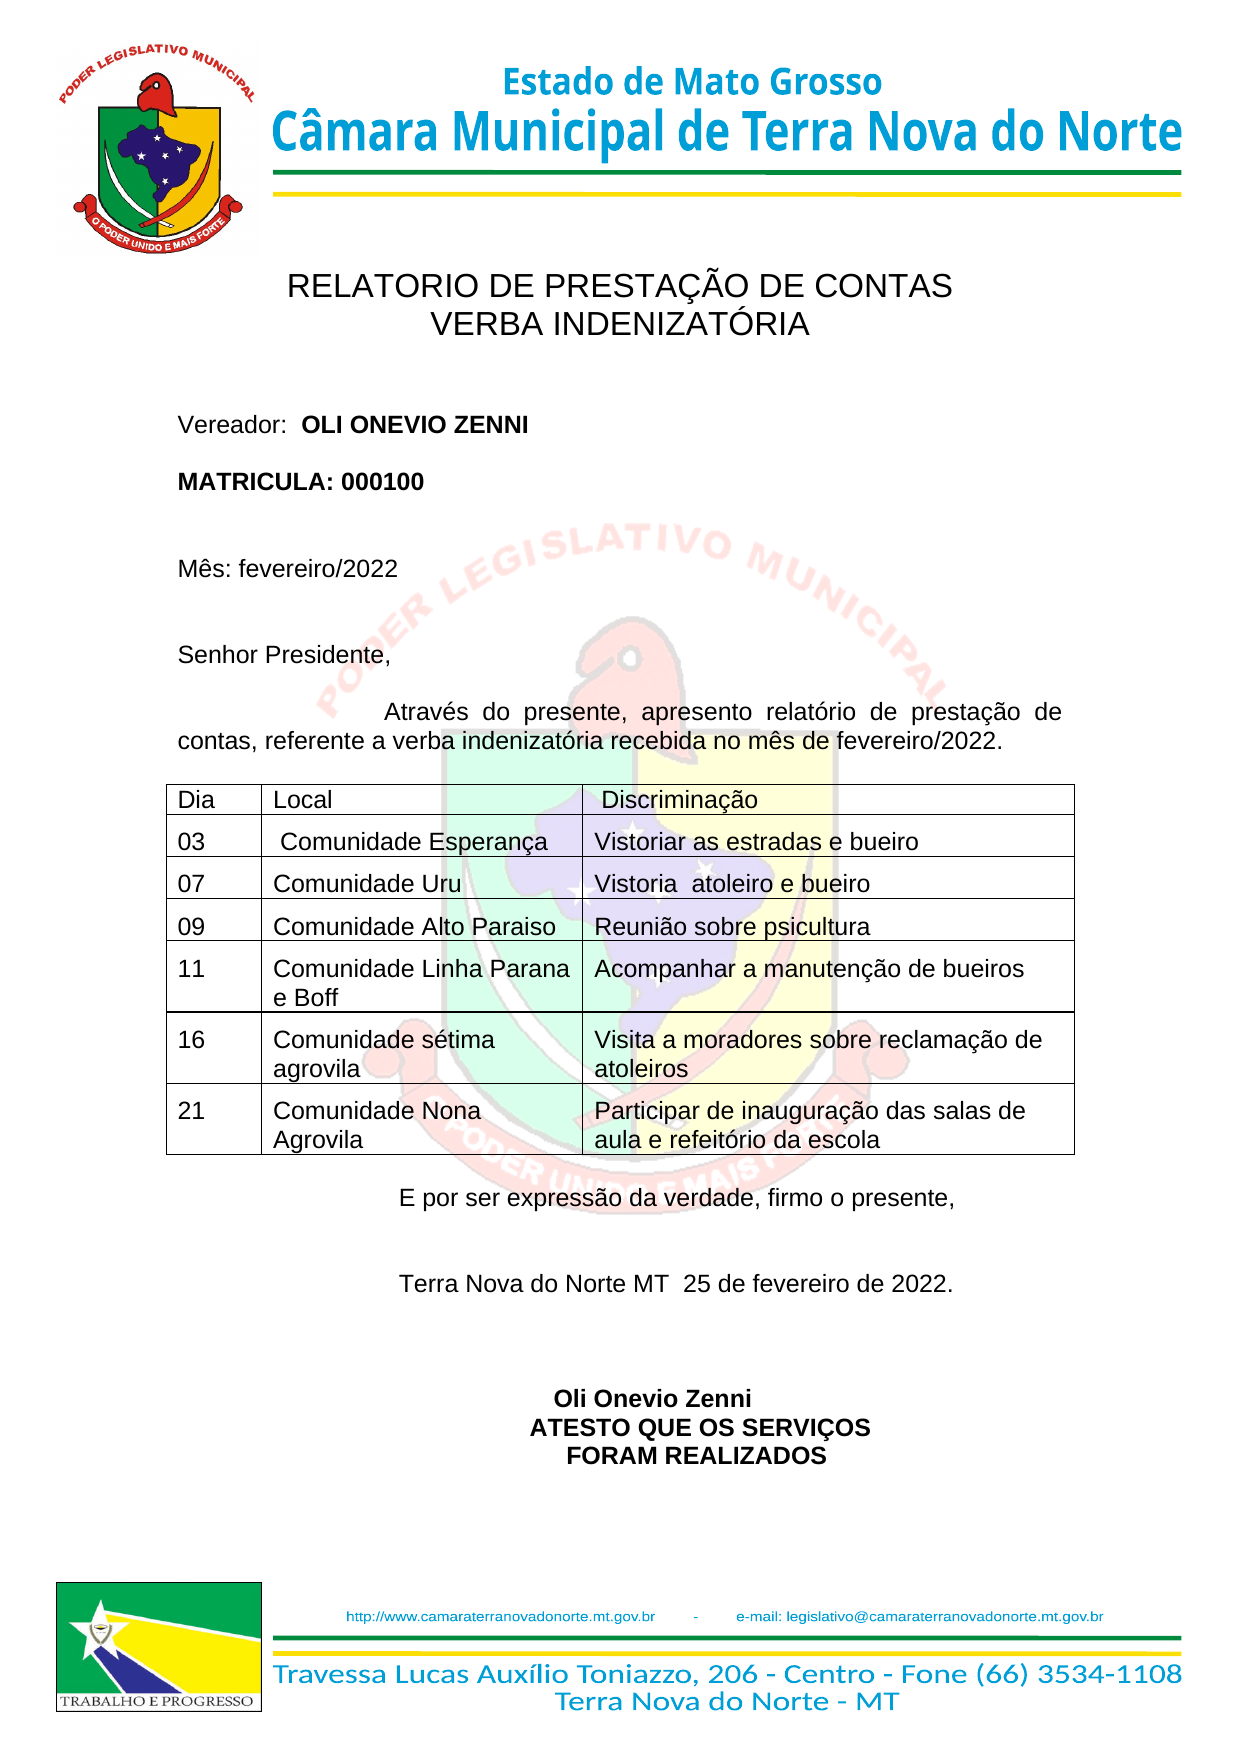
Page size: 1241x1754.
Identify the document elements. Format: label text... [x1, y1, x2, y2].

table_cell Comunidade Alto Paraiso [262, 899, 303, 940]
table_cell Acompanhar a manutenção de bueiros [966, 941, 1074, 1011]
text Através do presente, apresento relatório de prestação de contas, referente a verba indenizatória recebida no mês de fevereiro/2022. [177, 697, 303, 755]
table_cell 07 [167, 857, 261, 898]
table_cell 03 [167, 815, 261, 856]
text MATRICULA: 000100 [177, 467, 1063, 496]
table_header Discriminação [966, 785, 1074, 813]
picture [57, 1583, 261, 1711]
table_header Local [262, 785, 303, 813]
text Terra Nova do Norte MT 25 de fevereiro de 2022. [177, 1269, 1063, 1297]
table_cell 16 [167, 1013, 261, 1082]
text Mês: fevereiro/2022 [966, 554, 1063, 582]
table_cell Comunidade Nona Agrovila [262, 1084, 303, 1153]
table_cell Comunidade Linha Parana e Boff [262, 941, 303, 1011]
text E por ser expressão da verdade, firmo o presente, [177, 1182, 303, 1211]
table_cell Vistoria atoleiro e bueiro [966, 857, 1074, 898]
table_cell 11 [167, 941, 261, 1011]
text VERBA INDENIZATÓRIA [177, 304, 1063, 343]
text Vereador: OLI ONEVIO ZENNI [177, 410, 1063, 439]
table_cell Reunião sobre psicultura [966, 899, 1074, 940]
text E por ser expressão da verdade, firmo o presente, [966, 1182, 1063, 1211]
text Oli Onevio Zenni [177, 1384, 1063, 1412]
table_cell Visita a moradores sobre reclamação de atoleiros [966, 1013, 1074, 1082]
table_cell Comunidade sétima agrovila [262, 1013, 303, 1082]
text Senhor Presidente, [966, 640, 1063, 669]
text Mês: fevereiro/2022 [177, 554, 303, 582]
picture [55, 42, 260, 256]
text ATESTO QUE OS SERVIÇOS [236, 1412, 1122, 1441]
table_cell 09 [167, 899, 261, 940]
table_cell 21 [167, 1084, 261, 1153]
text FORAM REALIZADOS [236, 1441, 1122, 1470]
picture [860, 1611, 868, 1623]
text Através do presente, apresento relatório de prestação de contas, referente a verba indenizatória recebida no mês de fevereiro/2022. [966, 697, 1063, 755]
text RELATORIO DE PRESTAÇÃO DE CONTAS [177, 266, 1063, 304]
table_cell Comunidade Uru [262, 857, 303, 898]
table_cell Participar de inauguração das salas de aula e refeitório da escola [966, 1084, 1074, 1153]
table_cell Comunidade Esperança [262, 815, 303, 856]
table_cell Vistoriar as estradas e bueiro [966, 815, 1074, 856]
table_header Dia [167, 785, 261, 813]
text Senhor Presidente, [177, 640, 303, 669]
